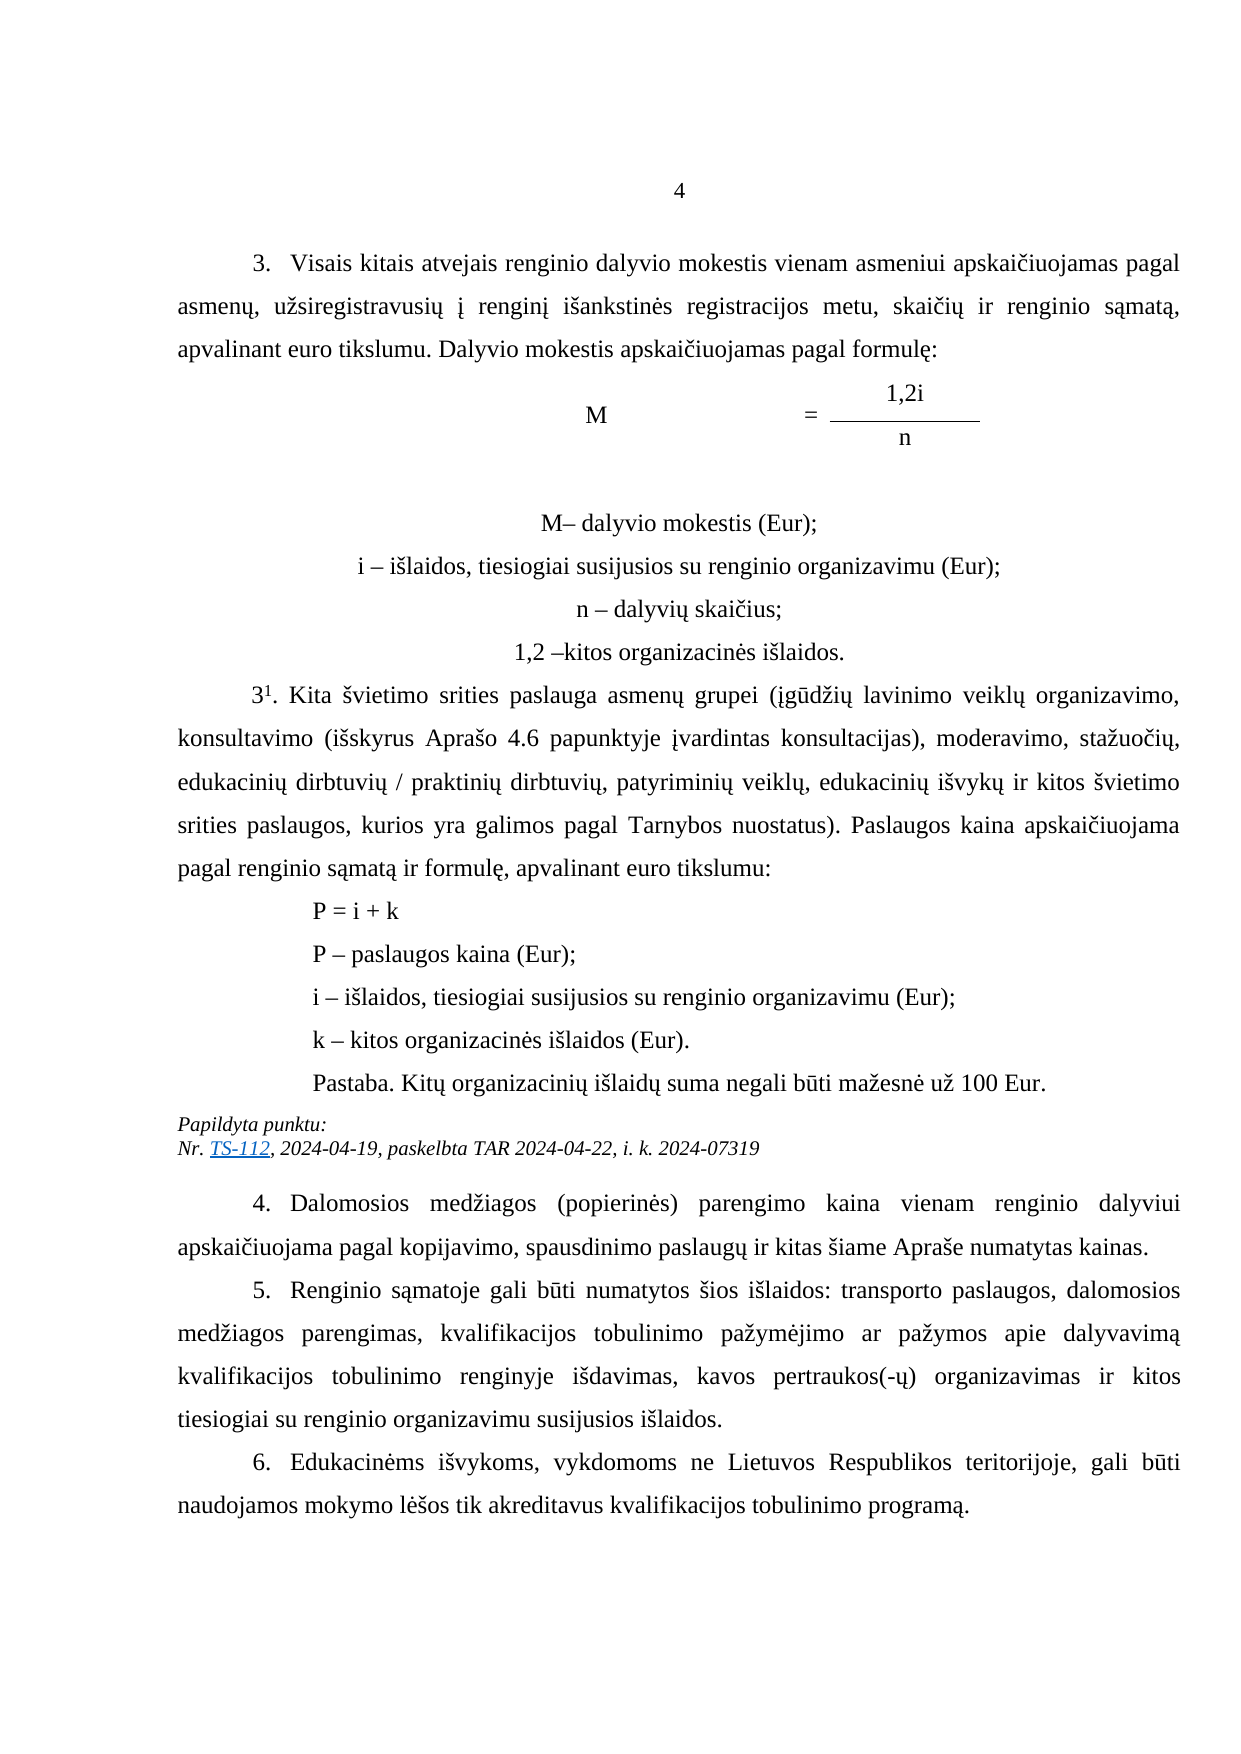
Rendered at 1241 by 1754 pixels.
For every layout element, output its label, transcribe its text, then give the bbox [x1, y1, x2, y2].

text M– dalyvio mokestis (Eur); [177, 508, 1181, 537]
text k – kitos organizacinės išlaidos (Eur). [177, 1025, 1181, 1054]
table_header = [792, 378, 829, 465]
text 3. Visais kitais atvejais renginio dalyvio mokestis vienam asmeniui apskaičiuojamas pagal asmenų, užsiregistravusių į renginį išankstinės registracijos metu, skaičių ir renginio sąmatą, apvalinant euro tikslumu. Dalyvio mokestis apskaičiuojamas pagal formulę: [177, 248, 1181, 363]
text i – išlaidos, tiesiogiai susijusios su renginio organizavimu (Eur); [177, 551, 1181, 580]
text Pastaba. Kitų organizacinių išlaidų suma negali būti mažesnė už 100 Eur. [177, 1068, 1181, 1097]
text 5. Renginio sąmatoje gali būti numatytos šios išlaidos: transporto paslaugos, dalomosios medžiagos parengimas, kvalifikacijos tobulinimo pažymėjimo ar pažymos apie dalyvavimą kvalifikacijos tobulinimo renginyje išdavimas, kavos pertraukos(-ų) organizavimas ir kitos tiesiogiai su renginio organizavimu susijusios išlaidos. [177, 1275, 1181, 1433]
text 1,2 –kitos organizacinės išlaidos. [177, 637, 1181, 666]
table_cell n [830, 422, 980, 465]
text 4. Dalomosios medžiagos (popierinės) parengimo kaina vienam renginio dalyviui apskaičiuojama pagal kopijavimo, spausdinimo paslaugų ir kitas šiame Apraše numatytas kainas. [177, 1188, 1181, 1260]
table_header M [379, 378, 792, 465]
table_header 1,2i [830, 378, 980, 421]
text n – dalyvių skaičius; [177, 594, 1181, 623]
text i – išlaidos, tiesiogiai susijusios su renginio organizavimu (Eur); [177, 982, 1181, 1011]
text 6. Edukacinėms išvykoms, vykdomoms ne Lietuvos Respublikos teritorijoje, gali būti naudojamos mokymo lėšos tik akreditavus kvalifikacijos tobulinimo programą. [177, 1447, 1181, 1519]
text Nr. TS-112, 2024-04-19, paskelbta TAR 2024-04-22, i. k. 2024-07319 [177, 1136, 1181, 1160]
text 31. Kita švietimo srities paslauga asmenų grupei (įgūdžių lavinimo veiklų organizavimo, konsultavimo (išskyrus Aprašo 4.6 papunktyje įvardintas konsultacijas), moderavimo, stažuočių, edukacinių dirbtuvių / praktinių dirbtuvių, patyriminių veiklų, edukacinių išvykų ir kitos švietimo srities paslaugos, kurios yra galimos pagal Tarnybos nuostatus). Paslaugos kaina apskaičiuojama pagal renginio sąmatą ir formulę, apvalinant euro tikslumu: [177, 680, 1181, 882]
text Papildyta punktu: [177, 1112, 1181, 1136]
text P – paslaugos kaina (Eur); [177, 939, 1181, 968]
text P = i + k [177, 896, 1181, 925]
